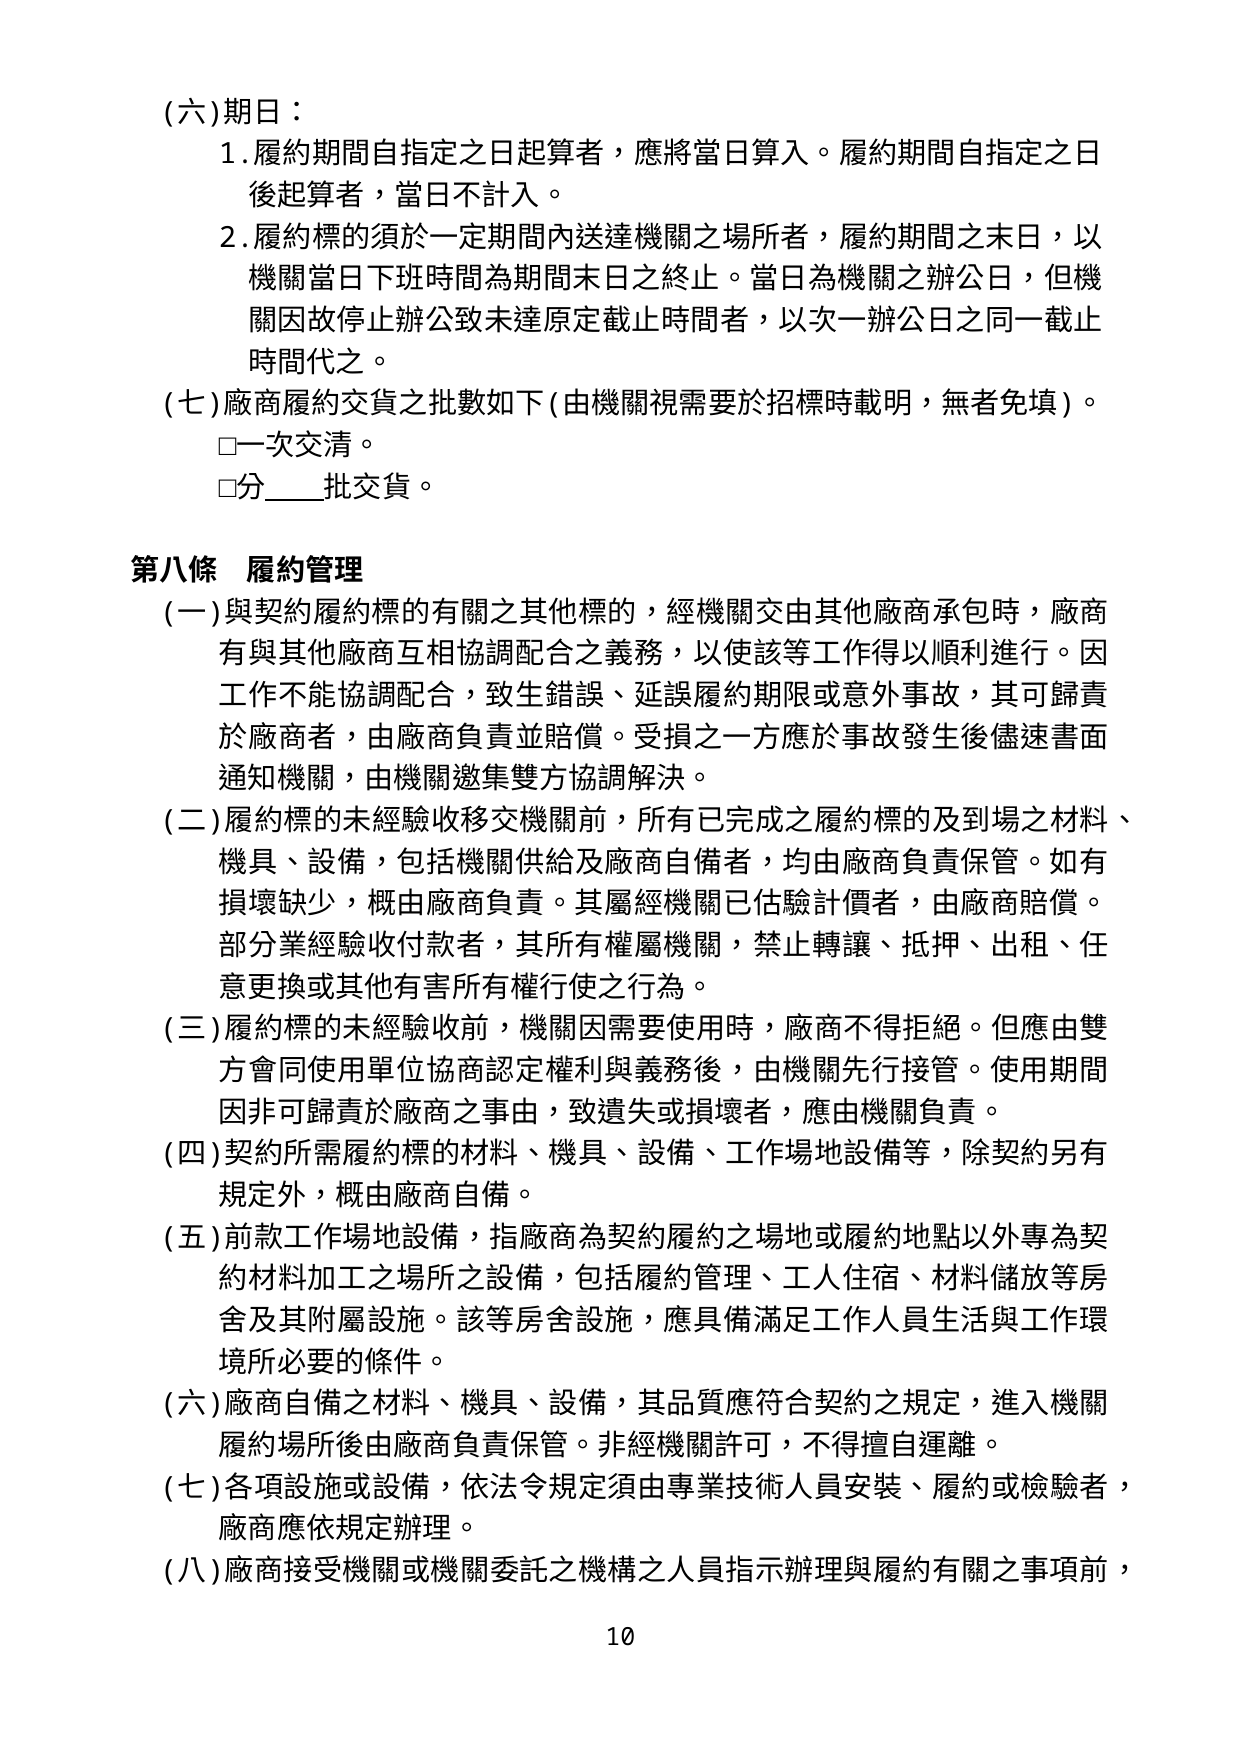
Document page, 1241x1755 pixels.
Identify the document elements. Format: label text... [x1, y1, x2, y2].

text (七)廠商履約交貨之批數如下(由機關視需要於招標時載明，無者免填)。 [159, 380, 1110, 422]
text (三)履約標的未經驗收前，機關因需要使用時，廠商不得拒絕。但應由雙方會同使用單位協商認定權利與義務後，由機關先行接管。使用期間因非可歸責於廠商之事由，致遺失或損壞者，應由機關負責。 [159, 1005, 1110, 1130]
text 第八條 履約管理 [130, 547, 1110, 589]
text 1.履約期間自指定之日起算者，應將當日算入。履約期間自指定之日後起算者，當日不計入。 [218, 130, 1104, 214]
text (七)各項設施或設備，依法令規定須由專業技術人員安裝、履約或檢驗者，廠商應依規定辦理。 [159, 1464, 1110, 1547]
text 2.履約標的須於一定期間內送達機關之場所者，履約期間之末日，以機關當日下班時間為期間末日之終止。當日為機關之辦公日，但機關因故停止辦公致未達原定截止時間者，以次一辦公日之同一截止時間代之。 [218, 214, 1104, 380]
text (六)廠商自備之材料、機具、設備，其品質應符合契約之規定，進入機關履約場所後由廠商負責保管。非經機關許可，不得擅自運離。 [159, 1380, 1110, 1464]
text (一)與契約履約標的有關之其他標的，經機關交由其他廠商承包時，廠商有與其他廠商互相協調配合之義務，以使該等工作得以順利進行。因工作不能協調配合，致生錯誤、延誤履約期限或意外事故，其可歸責於廠商者，由廠商負責並賠償。受損之一方應於事故發生後儘速書面通知機關，由機關邀集雙方協調解決。 [159, 589, 1110, 797]
text (四)契約所需履約標的材料、機具、設備、工作場地設備等，除契約另有規定外，概由廠商自備。 [159, 1130, 1110, 1214]
text □分 批交貨。 [218, 464, 1104, 505]
text (五)前款工作場地設備，指廠商為契約履約之場地或履約地點以外專為契約材料加工之場所之設備，包括履約管理、工人住宿、材料儲放等房舍及其附屬設施。該等房舍設施，應具備滿足工作人員生活與工作環境所必要的條件。 [159, 1214, 1110, 1380]
text (二)履約標的未經驗收移交機關前，所有已完成之履約標的及到場之材料、機具、設備，包括機關供給及廠商自備者，均由廠商負責保管。如有損壞缺少，概由廠商負責。其屬經機關已估驗計價者，由廠商賠償。部分業經驗收付款者，其所有權屬機關，禁止轉讓、抵押、出租、任意更換或其他有害所有權行使之行為。 [159, 797, 1110, 1005]
text □一次交清。 [218, 422, 1104, 464]
text (八)廠商接受機關或機關委託之機構之人員指示辦理與履約有關之事項前，應先確認該人員係有權代表人，且所指示辦理之事項未逾越或未違反契約規定。廠商接受無權代表人之指示或逾越或違反契約規定之指示，不得用以拘束機關或減少、變更廠商應負之契約責任，機關亦不對此等指示之後果負任何責任。 [159, 1547, 1110, 1589]
text (六)期日： [159, 89, 1110, 130]
